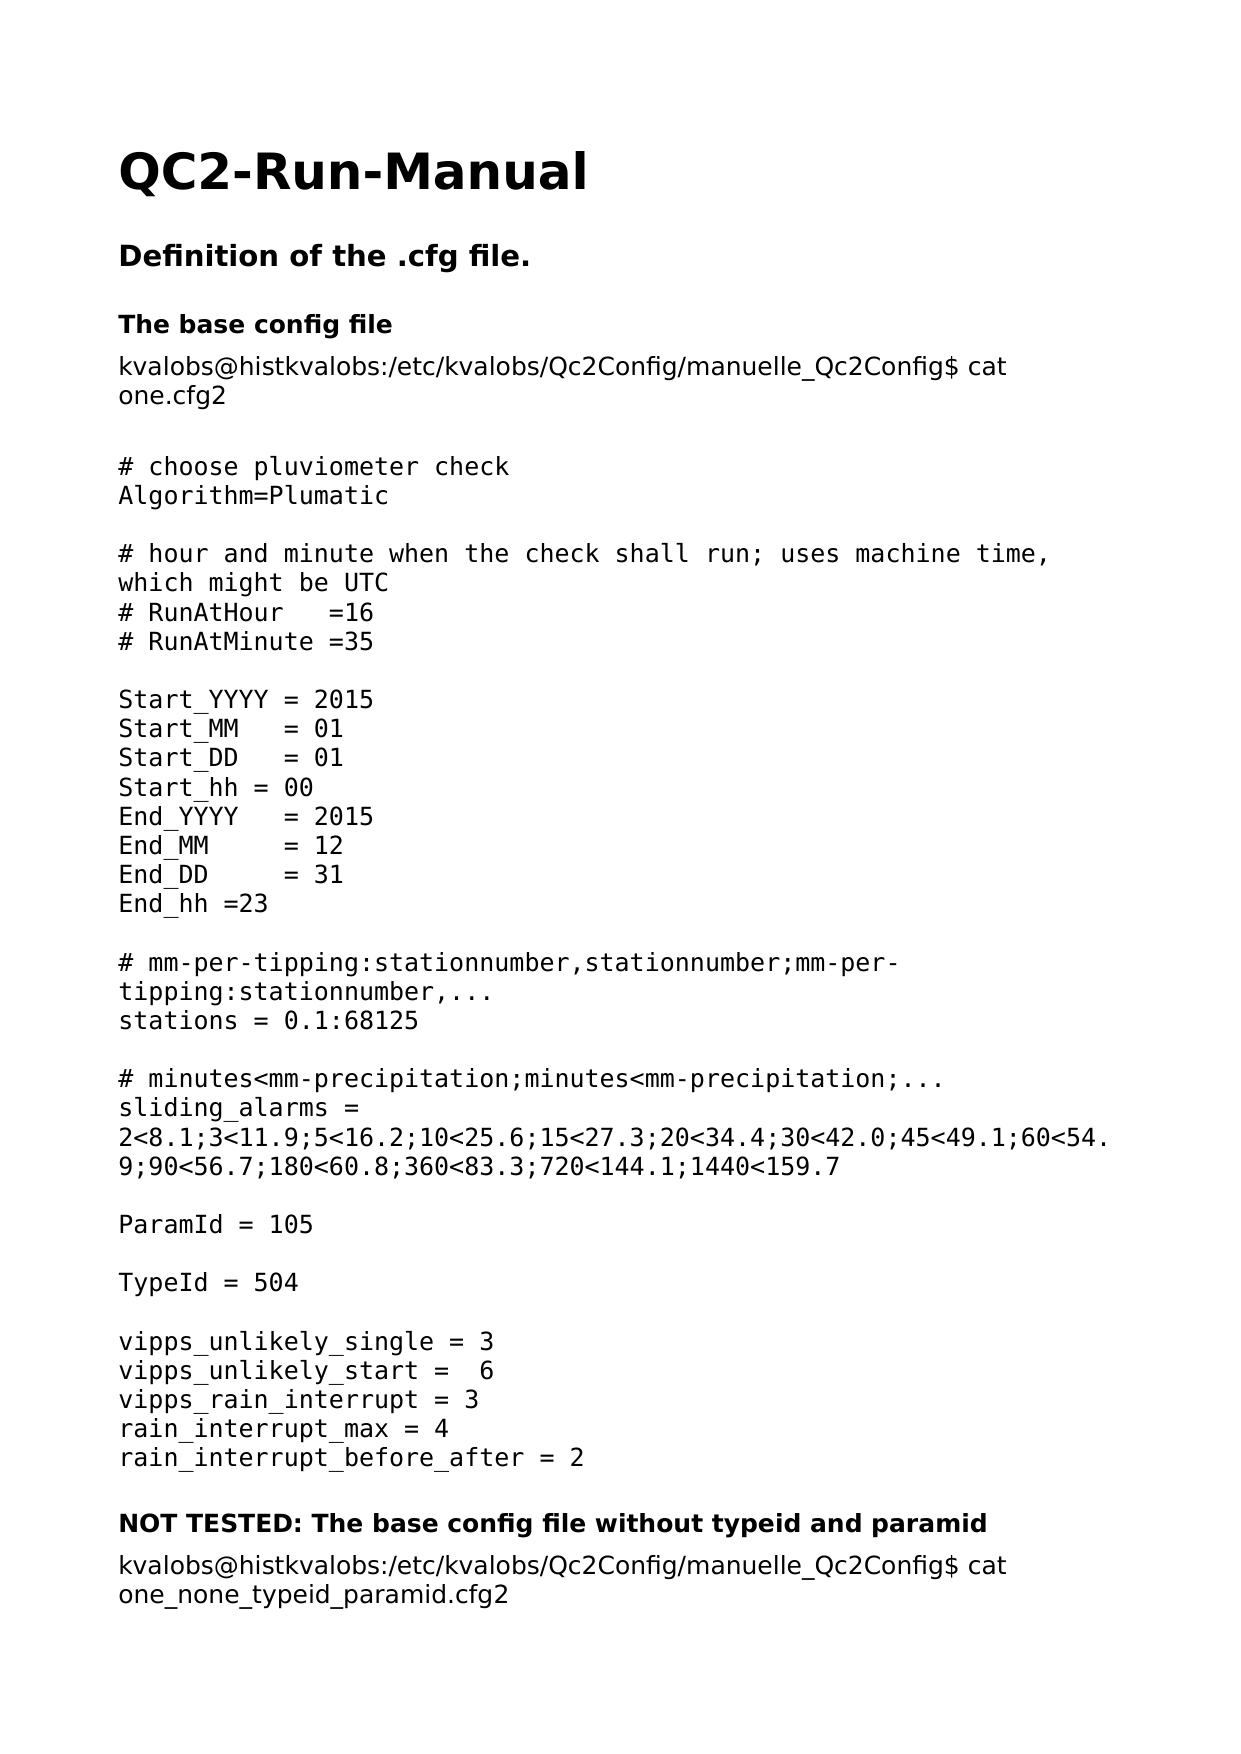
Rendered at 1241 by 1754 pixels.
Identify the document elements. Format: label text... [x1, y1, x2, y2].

subtitle NOT TESTED: The base config file without typeid and paramid [118, 1509, 1122, 1539]
text # choose pluviometer check Algorithm=Plumatic # hour and minute when the check shall run; uses machine time, which might be UTC # RunAtHour =16 # RunAtMinute =35 Start_YYYY = 2015 Start_MM = 01 Start_DD = 01 Start_hh = 00 End_YYYY = 2015 End_MM = 12 End_DD = 31 End_hh =23 # mm-per-tipping:stationnumber,stationnumber;mm-per-tipping:stationnumber,... stations = 0.1:68125 # minutes<mm-precipitation;minutes<mm-precipitation;... sliding_alarms = 2<8.1;3<11.9;5<16.2;10<25.6;15<27.3;20<34.4;30<42.0;45<49.1;60<54.9;90<56.7;180<60.8;360<83.3;720<144.1;1440<159.7 ParamId = 105 TypeId = 504 vipps_unlikely_single = 3 vipps_unlikely_start = 6 vipps_rain_interrupt = 3 rain_interrupt_max = 4 rain_interrupt_before_after = 2 [118, 452, 1122, 1473]
subtitle The base config file [118, 310, 1122, 339]
subtitle Definition of the .cfg file. [118, 239, 1122, 273]
text kvalobs@histkvalobs:/etc/kvalobs/Qc2Config/manuelle_Qc2Config$ cat one_none_typeid_paramid.cfg2 [118, 1551, 1122, 1609]
subtitle QC2-Run-Manual [118, 143, 1122, 201]
text kvalobs@histkvalobs:/etc/kvalobs/Qc2Config/manuelle_Qc2Config$ cat one.cfg2 [118, 352, 1122, 439]
